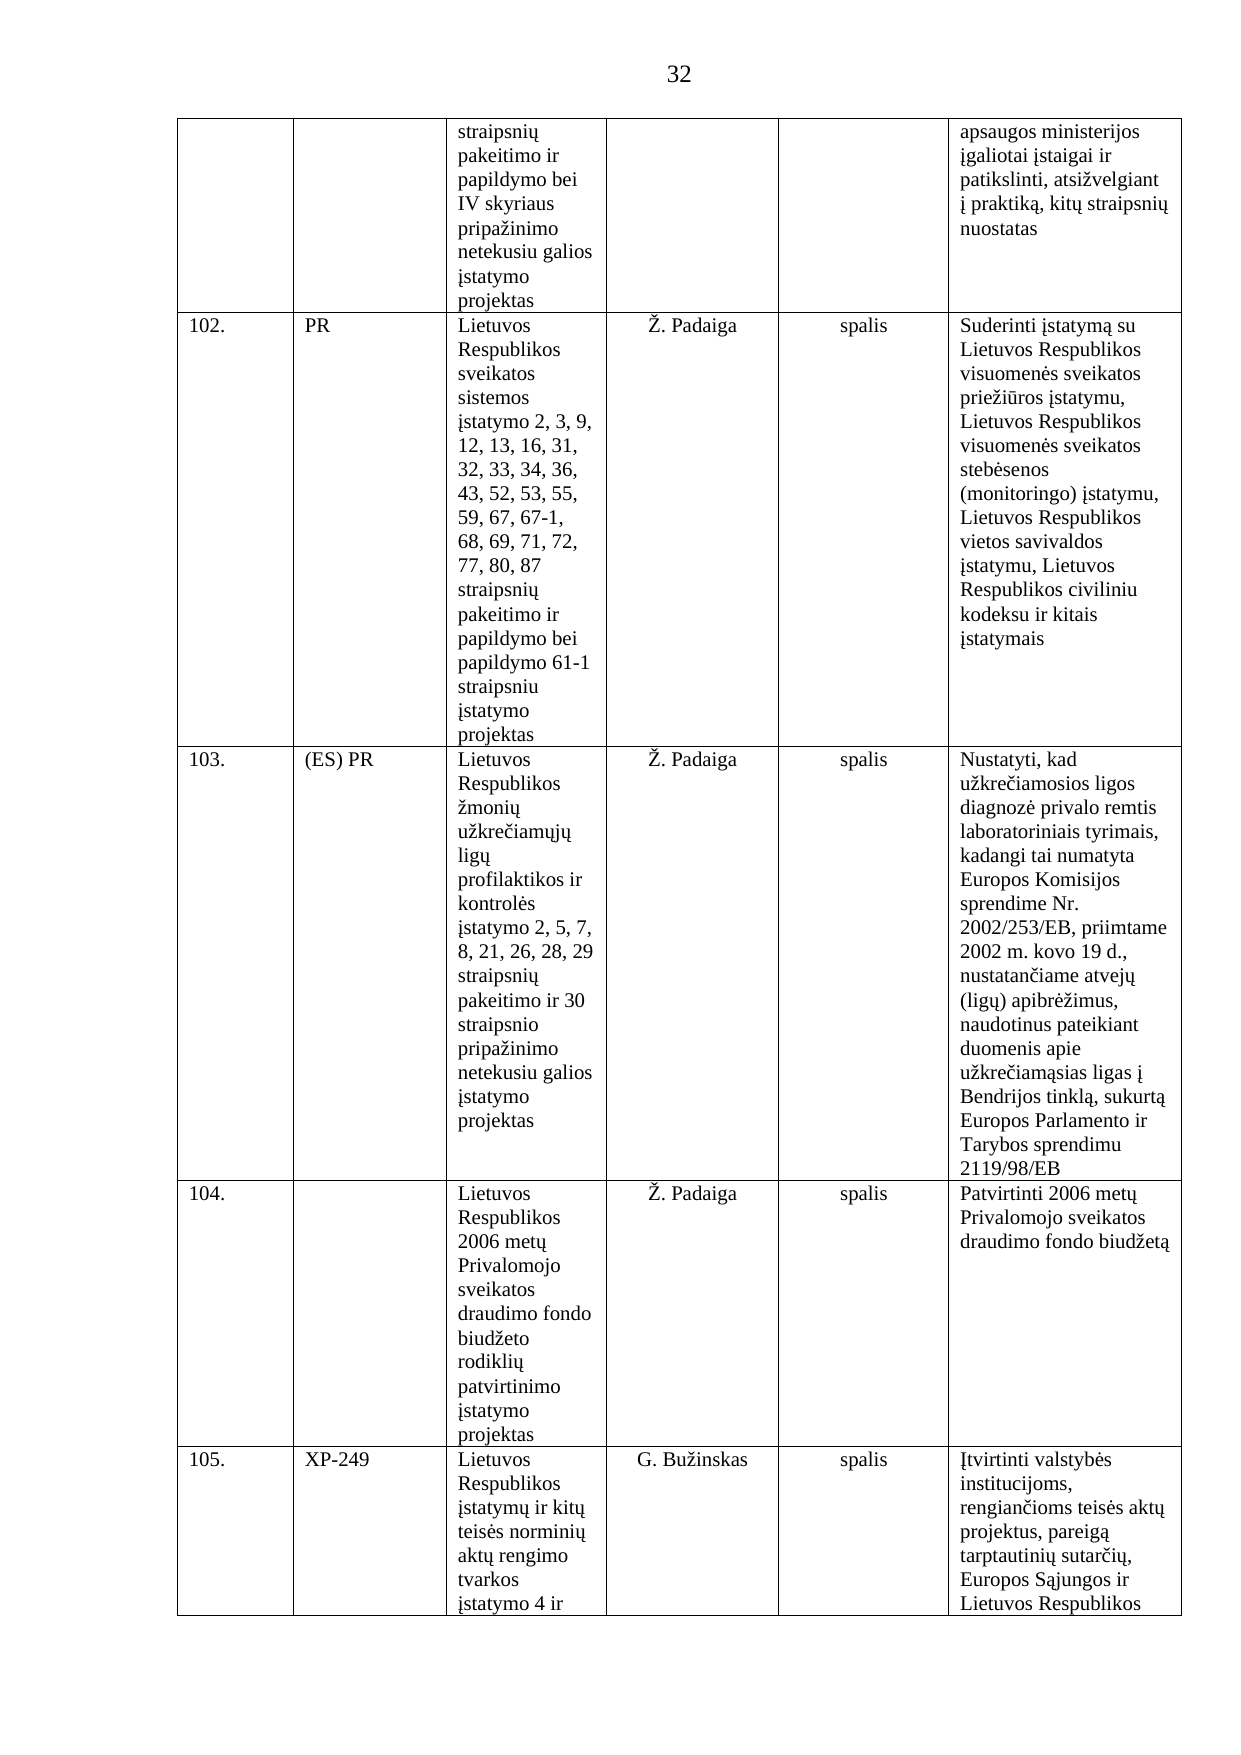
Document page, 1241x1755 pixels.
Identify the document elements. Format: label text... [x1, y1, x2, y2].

table_cell spalis [779, 747, 948, 1180]
table_cell [294, 1181, 446, 1446]
table_cell Lietuvos Respublikos sveikatos sistemos įstatymo 2, 3, 9, 12, 13, 16, 31, 32, 33, 34, 36, 43, 52, 53, 55, 59, 67, 67-1, 68, 69, 71, 72, 77, 80, 87 straipsnių pakeitimo ir papildymo bei papildymo 61-1 straipsniu įstatymo projektas [447, 313, 606, 746]
table_cell XP-249 [294, 1447, 446, 1615]
table_cell [779, 119, 948, 312]
table_cell Ž. Padaiga [607, 1181, 778, 1446]
table_cell spalis [779, 1181, 948, 1446]
table_cell (ES) PR [294, 747, 446, 1180]
table_cell 103. [178, 747, 293, 1180]
table_cell spalis [779, 1447, 948, 1615]
table_cell G. Bužinskas [607, 1447, 778, 1615]
table_cell apsaugos ministerijos įgaliotai įstaigai ir patikslinti, atsižvelgiant į praktiką, kitų straipsnių nuostatas [949, 119, 1181, 312]
table_cell Lietuvos Respublikos 2006 metų Privalomojo sveikatos draudimo fondo biudžeto rodiklių patvirtinimo įstatymo projektas [447, 1181, 606, 1446]
table_cell 102. [178, 313, 293, 746]
table_cell [294, 119, 446, 312]
table_cell Įtvirtinti valstybės institucijoms, rengiančioms teisės aktų projektus, pareigą tarptautinių sutarčių, Europos Sąjungos ir Lietuvos Respublikos [949, 1447, 1181, 1615]
table_cell Ž. Padaiga [607, 747, 778, 1180]
table_cell Nustatyti, kad užkrečiamosios ligos diagnozė privalo remtis laboratoriniais tyrimais, kadangi tai numatyta Europos Komisijos sprendime Nr. 2002/253/EB, priimtame 2002 m. kovo 19 d., nustatančiame atvejų (ligų) apibrėžimus, naudotinus pateikiant duomenis apie užkrečiamąsias ligas į Bendrijos tinklą, sukurtą Europos Parlamento ir Tarybos sprendimu 2119/98/EB [949, 747, 1181, 1180]
table_cell straipsnių pakeitimo ir papildymo bei IV skyriaus pripažinimo netekusiu galios įstatymo projektas [447, 119, 606, 312]
table_cell Lietuvos Respublikos žmonių užkrečiamųjų ligų profilaktikos ir kontrolės įstatymo 2, 5, 7, 8, 21, 26, 28, 29 straipsnių pakeitimo ir 30 straipsnio pripažinimo netekusiu galios įstatymo projektas [447, 747, 606, 1180]
table_cell [178, 119, 293, 312]
table_cell 104. [178, 1181, 293, 1446]
table_cell Lietuvos Respublikos įstatymų ir kitų teisės norminių aktų rengimo tvarkos įstatymo 4 ir [447, 1447, 606, 1615]
table_cell Ž. Padaiga [607, 313, 778, 746]
table_cell [607, 119, 778, 312]
table_cell PR [294, 313, 446, 746]
table_cell Patvirtinti 2006 metų Privalomojo sveikatos draudimo fondo biudžetą [949, 1181, 1181, 1446]
table_cell 105. [178, 1447, 293, 1615]
table_cell spalis [779, 313, 948, 746]
table_cell Suderinti įstatymą su Lietuvos Respublikos visuomenės sveikatos priežiūros įstatymu, Lietuvos Respublikos visuomenės sveikatos stebėsenos (monitoringo) įstatymu, Lietuvos Respublikos vietos savivaldos įstatymu, Lietuvos Respublikos civiliniu kodeksu ir kitais įstatymais [949, 313, 1181, 746]
